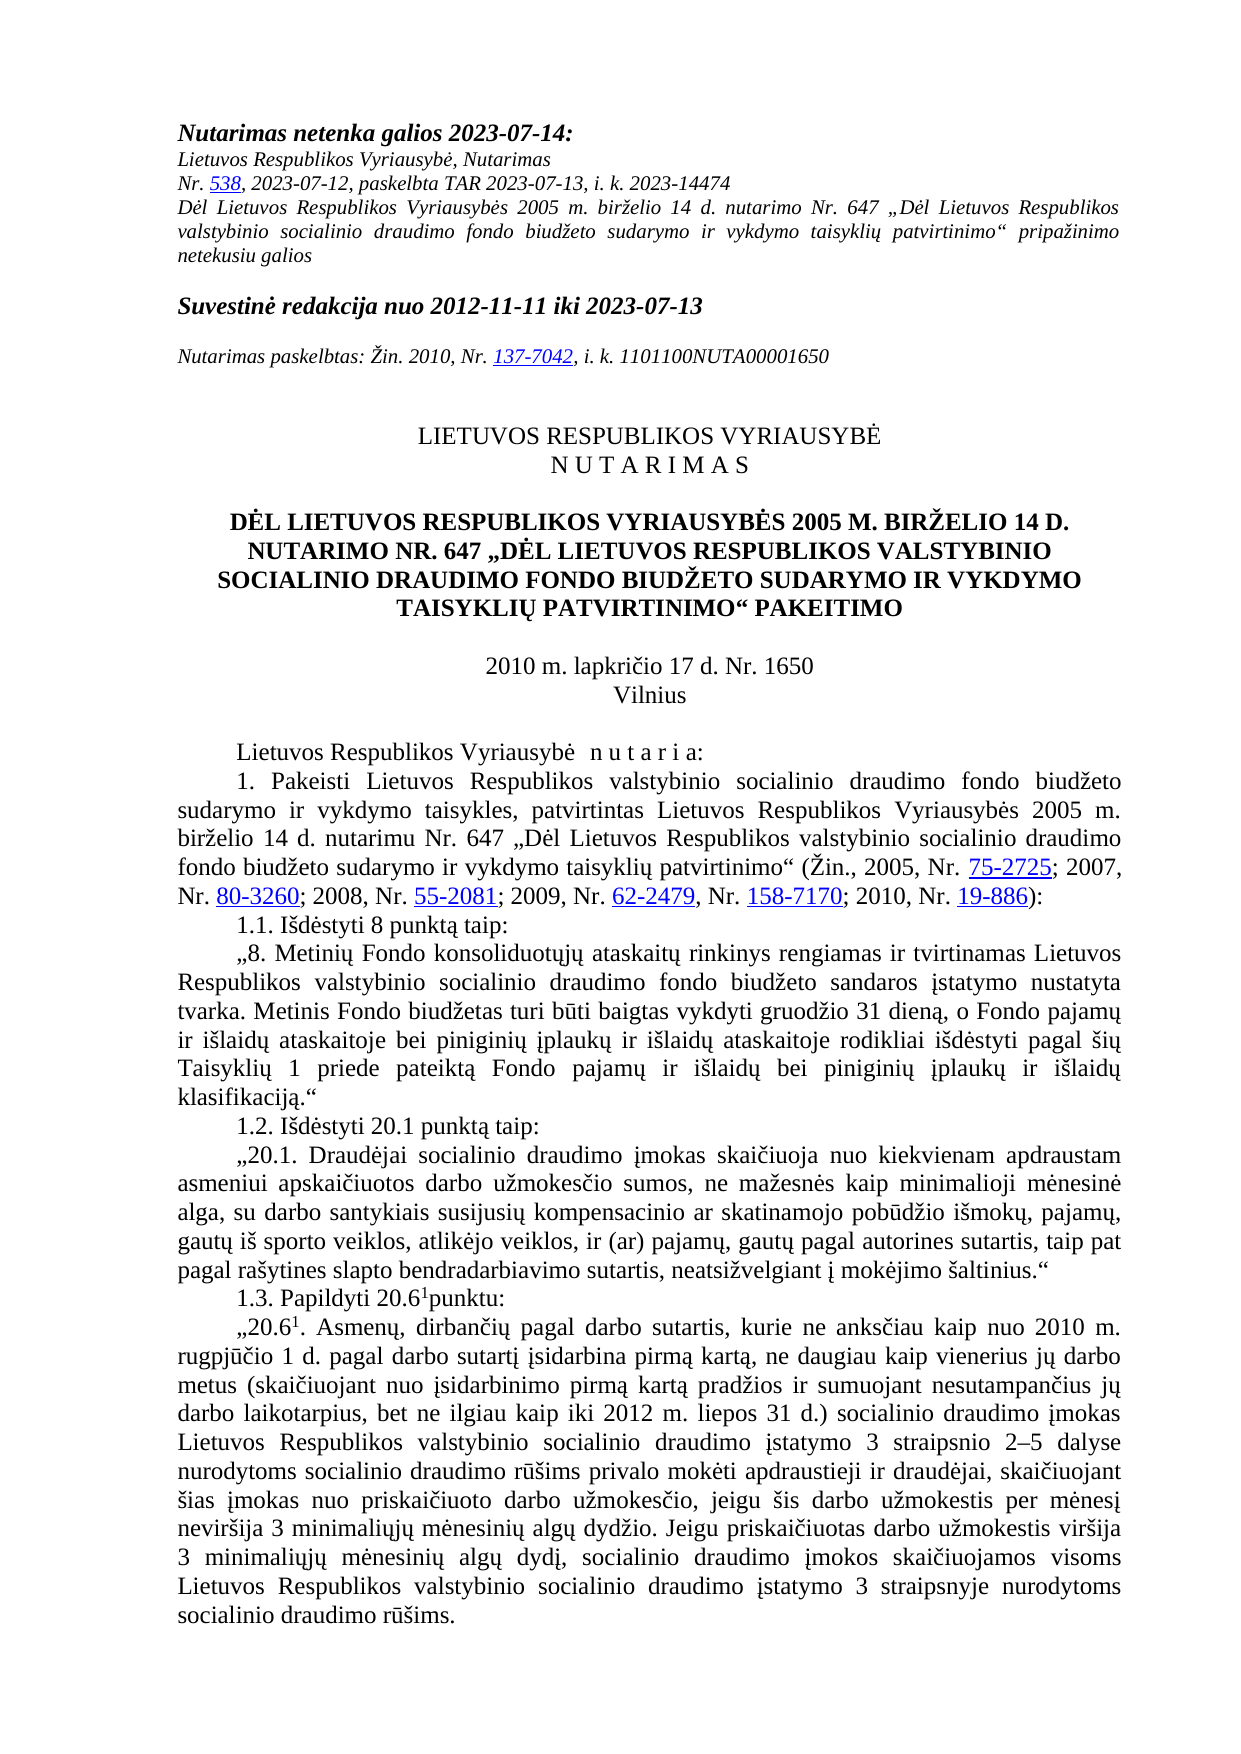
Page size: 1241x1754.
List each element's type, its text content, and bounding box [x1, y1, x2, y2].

text Nutarimas netenka galios 2023-07-14: [177, 118, 1122, 147]
text 1.1. Išdėstyti 8 punktą taip: [177, 910, 1122, 938]
text Suvestinė redakcija nuo 2012-11-11 iki 2023-07-13 [177, 291, 1122, 320]
text 1.2. Išdėstyti 20.1 punktą taip: [177, 1111, 1122, 1140]
text „20.61. Asmenų, dirbančių pagal darbo sutartis, kurie ne anksčiau kaip nuo 2010 m. rugpjūčio 1 d. pagal darbo sutartį įsidarbina pirmą kartą, ne daugiau kaip vienerius jų darbo metus (skaičiuojant nuo įsidarbinimo pirmą kartą pradžios ir sumuojant nesutampančius jų darbo laikotarpius, bet ne ilgiau kaip iki 2012 m. liepos 31 d.) socialinio draudimo įmokas Lietuvos Respublikos valstybinio socialinio draudimo įstatymo 3 straipsnio 2–5 dalyse nurodytoms socialinio draudimo rūšims privalo mokėti apdraustieji ir draudėjai, skaičiuojant šias įmokas nuo priskaičiuoto darbo užmokesčio, jeigu šis darbo užmokestis per mėnesį neviršija 3 minimaliųjų mėnesinių algų dydžio. Jeigu priskaičiuotas darbo užmokestis viršija 3 minimaliųjų mėnesinių algų dydį, socialinio draudimo įmokos skaičiuojamos visoms Lietuvos Respublikos valstybinio socialinio draudimo įstatymo 3 straipsnyje nurodytoms socialinio draudimo rūšims. [177, 1312, 1122, 1628]
text „8. Metinių Fondo konsoliduotųjų ataskaitų rinkinys rengiamas ir tvirtinamas Lietuvos Respublikos valstybinio socialinio draudimo fondo biudžeto sandaros įstatymo nustatyta tvarka. Metinis Fondo biudžetas turi būti baigtas vykdyti gruodžio 31 dieną, o Fondo pajamų ir išlaidų ataskaitoje bei piniginių įplaukų ir išlaidų ataskaitoje rodikliai išdėstyti pagal šių Taisyklių 1 priede pateiktą Fondo pajamų ir išlaidų bei piniginių įplaukų ir išlaidų klasifikaciją.“ [177, 938, 1122, 1111]
text Lietuvos Respublikos Vyriausybė nutaria: [177, 737, 1122, 766]
text Dėl Lietuvos Respublikos Vyriausybės 2005 m. birželio 14 d. nutarimo Nr. 647 „Dėl Lietuvos Respublikos valstybinio socialinio draudimo fondo biudžeto sudarymo ir vykdymo taisyklių patvirtinimo“ pripažinimo netekusiu galios [177, 195, 1122, 267]
text Lietuvos Respublikos Vyriausybė [177, 421, 1122, 450]
text Nr. 538, 2023-07-12, paskelbta TAR 2023-07-13, i. k. 2023-14474 [177, 171, 1122, 195]
text Lietuvos Respublikos Vyriausybė, Nutarimas [177, 147, 1122, 171]
text 1. Pakeisti Lietuvos Respublikos valstybinio socialinio draudimo fondo biudžeto sudarymo ir vykdymo taisykles, patvirtintas Lietuvos Respublikos Vyriausybės 2005 m. birželio 14 d. nutarimu Nr. 647 „Dėl Lietuvos Respublikos valstybinio socialinio draudimo fondo biudžeto sudarymo ir vykdymo taisyklių patvirtinimo“ (Žin., 2005, Nr. 75-2725; 2007, Nr. 80-3260; 2008, Nr. 55-2081; 2009, Nr. 62-2479, Nr. 158-7170; 2010, Nr. 19-886): [177, 766, 1122, 910]
text Vilnius [177, 680, 1122, 708]
text DĖL LIETUVOS RESPUBLIKOS VYRIAUSYBĖS 2005 M. BIRŽELIO 14 D. NUTARIMO NR. 647 „DĖL LIETUVOS RESPUBLIKOS VALSTYBINIO SOCIALINIO DRAUDIMO FONDO BIUDŽETO SUDARYMO IR VYKDYMO TAISYKLIŲ PATVIRTINIMO“ PAKEITIMO [177, 507, 1122, 622]
text 2010 m. lapkričio 17 d. Nr. 1650 [177, 651, 1122, 680]
text 1.3. Papildyti 20.61punktu: [177, 1283, 1122, 1312]
text „20.1. Draudėjai socialinio draudimo įmokas skaičiuoja nuo kiekvienam apdraustam asmeniui apskaičiuotos darbo užmokesčio sumos, ne mažesnės kaip minimalioji mėnesinė alga, su darbo santykiais susijusių kompensacinio ar skatinamojo pobūdžio išmokų, pajamų, gautų iš sporto veiklos, atlikėjo veiklos, ir (ar) pajamų, gautų pagal autorines sutartis, taip pat pagal rašytines slapto bendradarbiavimo sutartis, neatsižvelgiant į mokėjimo šaltinius.“ [177, 1140, 1122, 1283]
text NUTARIMAS [177, 450, 1122, 478]
text Nutarimas paskelbtas: Žin. 2010, Nr. 137-7042, i. k. 1101100NUTA00001650 [177, 344, 1122, 368]
